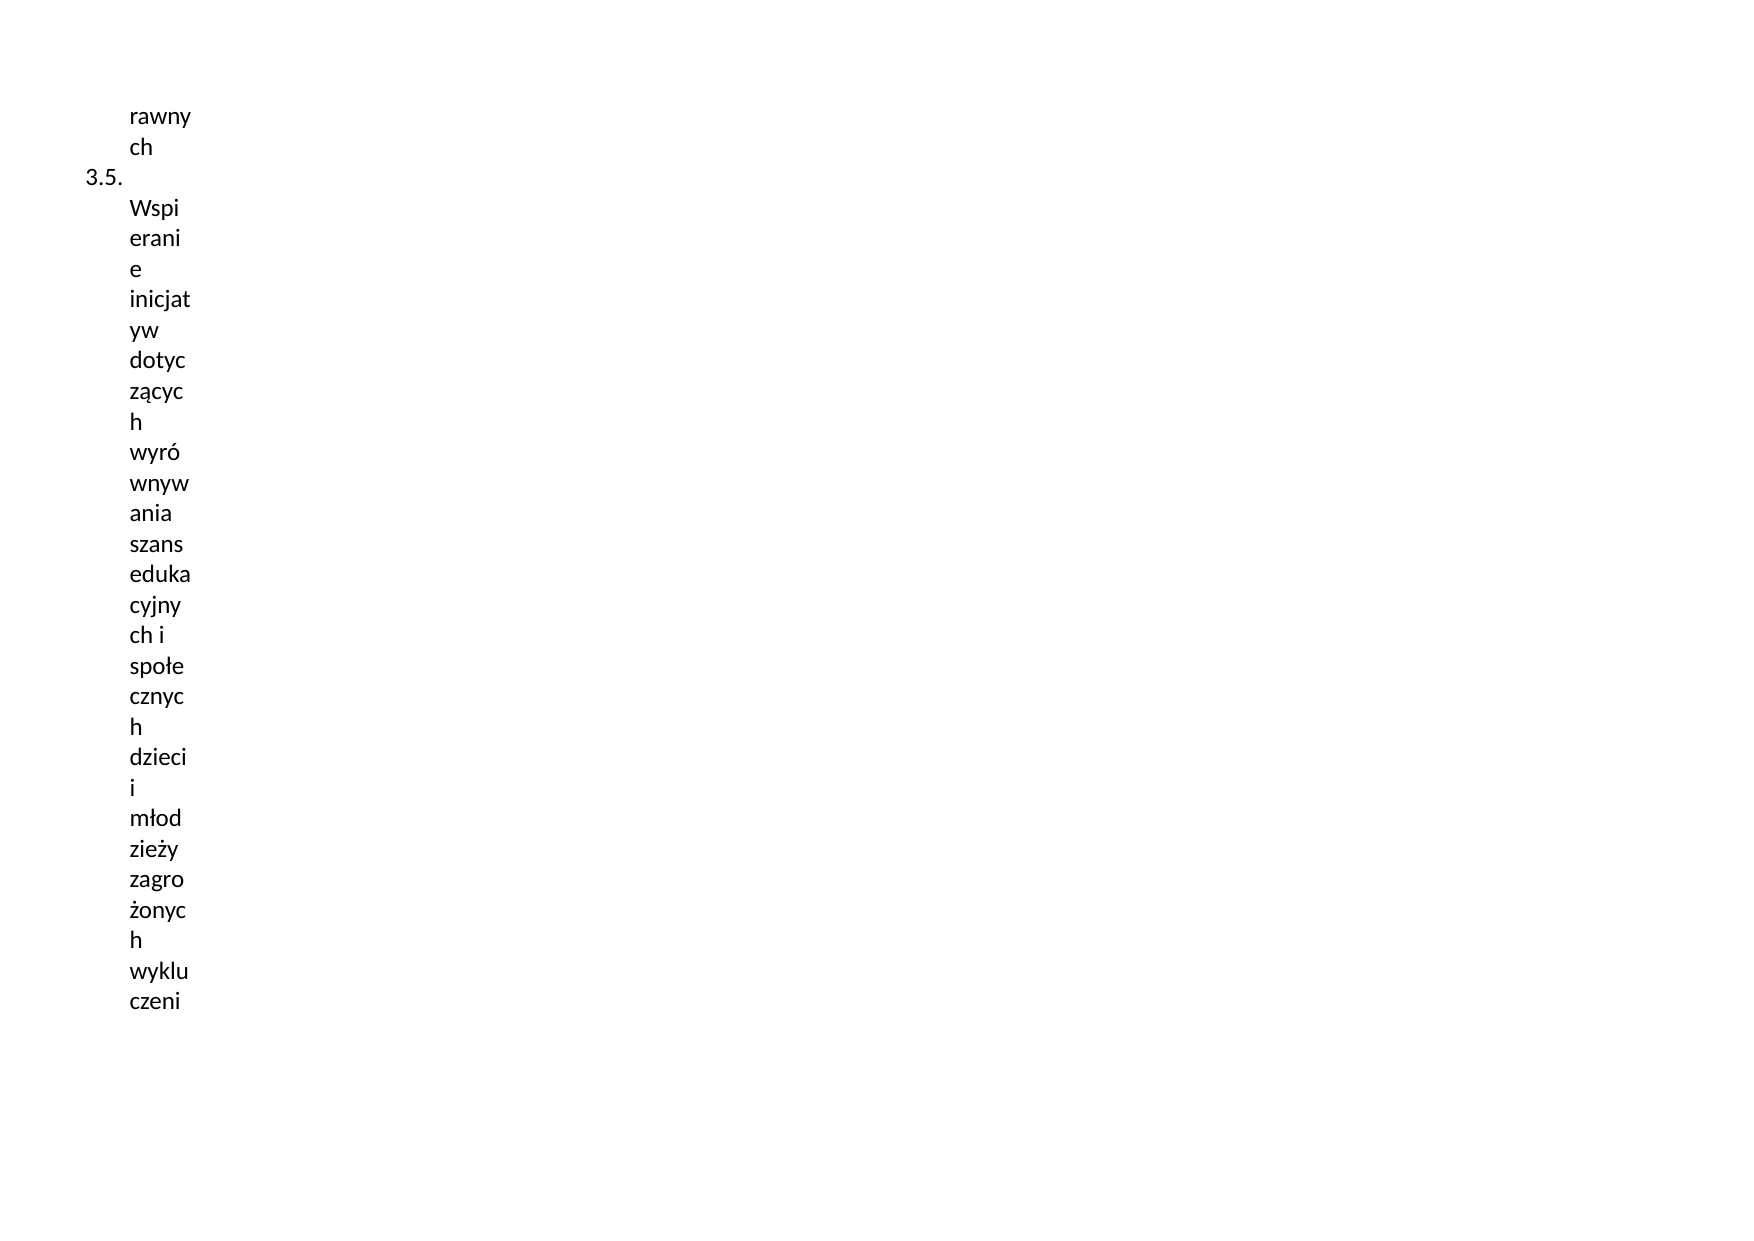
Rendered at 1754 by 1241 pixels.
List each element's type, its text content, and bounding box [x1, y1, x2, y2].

table_cell [203, 161, 1071, 1016]
table_cell [1438, 100, 1499, 161]
table_cell [1316, 100, 1377, 161]
table_cell [1377, 161, 1438, 1016]
table_cell [1499, 161, 1560, 1016]
table_cell [1560, 100, 1683, 161]
table_cell [1377, 100, 1438, 161]
table_cell [1499, 100, 1560, 161]
table_cell rawnych [74, 100, 202, 161]
table_cell [203, 100, 1071, 161]
table_cell [1132, 100, 1316, 161]
table_cell [1438, 161, 1499, 1016]
table_cell [1071, 161, 1132, 1016]
table_cell [1132, 161, 1316, 1016]
table_cell [1071, 100, 1132, 161]
table_cell 3.5. Wspieranie inicjatyw dotyczących wyrównywania szans edukacyjnych i społecznych dzieci i młodzieży zagrożonych wykluczeni [74, 161, 202, 1016]
table_cell [1560, 161, 1683, 1016]
table_cell [1316, 161, 1377, 1016]
